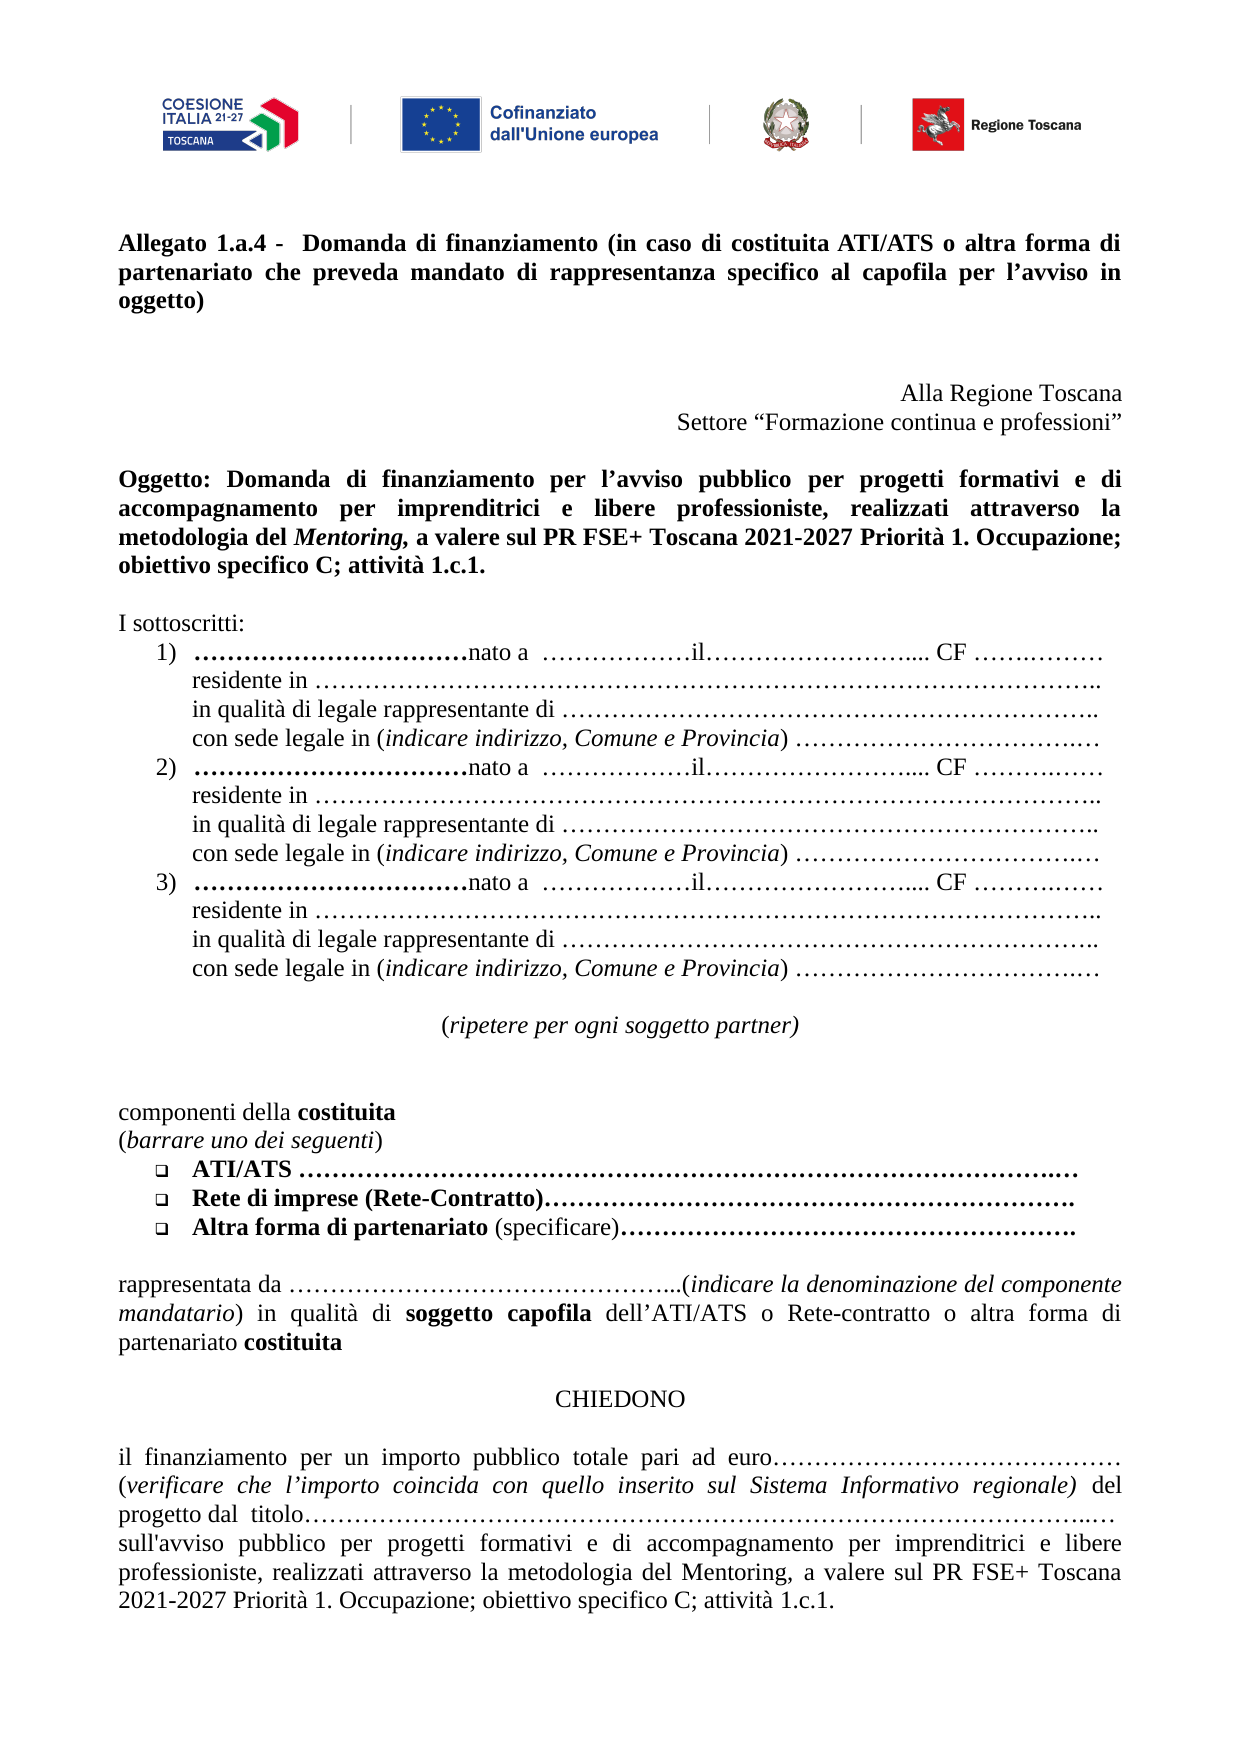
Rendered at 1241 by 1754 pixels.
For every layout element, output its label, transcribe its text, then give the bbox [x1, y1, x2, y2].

text Settore “Formazione continua e professioni” [118, 407, 1122, 436]
text il finanziamento per un importo pubblico totale pari ad euro…………………………………… (verificare che l’importo coincida con quello inserito sul Sistema Informativo regionale) del progetto dal titolo…………………………………………………………………………………..… [118, 1442, 1122, 1528]
text in qualità di legale rappresentante di ……………………………………………………….. [118, 809, 1122, 838]
text (barrare uno dei seguenti) [118, 1126, 1122, 1154]
list ……………………………nato a ………………il…………………….... CF …….……… [156, 637, 1122, 666]
text (ripetere per ogni soggetto partner) [118, 1011, 1122, 1039]
subtitle Allegato 1.a.4 - Domanda di finanziamento (in caso di costituita ATI/ATS o altra forma di partenariato che preveda mandato di rappresentanza specifico al capofila per l’avviso in oggetto) [118, 228, 1122, 314]
text con sede legale in (indicare indirizzo, Comune e Provincia) …………………………….… [118, 838, 1122, 867]
text sull'avviso pubblico per progetti formativi e di accompagnamento per imprenditrici e libere professioniste, realizzati attraverso la metodologia del Mentoring, a valere sul PR FSE+ Toscana 2021-2027 Priorità 1. Occupazione; obiettivo specifico C; attività 1.c.1. [118, 1528, 1122, 1614]
text CHIEDONO [118, 1384, 1122, 1413]
text I sottoscritti: [118, 608, 1122, 637]
text Alla Regione Toscana [118, 378, 1122, 407]
text in qualità di legale rappresentante di ……………………………………………………….. [118, 924, 1122, 953]
text componenti della costituita [118, 1097, 1122, 1126]
list Altra forma di partenariato (specificare)………………………………………………. [154, 1212, 1122, 1241]
list ATI/ATS ……………………………………………………………………………….… [154, 1154, 1122, 1183]
list ……………………………nato a ………………il…………………….... CF ……….…… [156, 867, 1122, 896]
text Oggetto: Domanda di finanziamento per l’avviso pubblico per progetti formativi e di accompagnamento per imprenditrici e libere professioniste, realizzati attraverso la metodologia del Mentoring, a valere sul PR FSE+ Toscana 2021-2027 Priorità 1. Occupazione; obiettivo specifico C; attività 1.c.1. [118, 464, 1122, 579]
list Rete di imprese (Rete-Contratto)………………………………………………………. [154, 1183, 1122, 1212]
text residente in ………………………………………………………………………………….. [118, 666, 1122, 694]
list ……………………………nato a ………………il…………………….... CF ……….…… [156, 752, 1122, 781]
text residente in ………………………………………………………………………………….. [118, 896, 1122, 924]
text rappresentata da ………………………………………...(indicare la denominazione del componente mandatario) in qualità di soggetto capofila dell’ATI/ATS o Rete-contratto o altra forma di partenariato costituita [118, 1269, 1122, 1356]
text residente in ………………………………………………………………………………….. [118, 781, 1122, 809]
text in qualità di legale rappresentante di ……………………………………………………….. [118, 694, 1122, 723]
text con sede legale in (indicare indirizzo, Comune e Provincia) …………………………….… [118, 953, 1122, 982]
text con sede legale in (indicare indirizzo, Comune e Provincia) …………………………….… [118, 723, 1122, 752]
